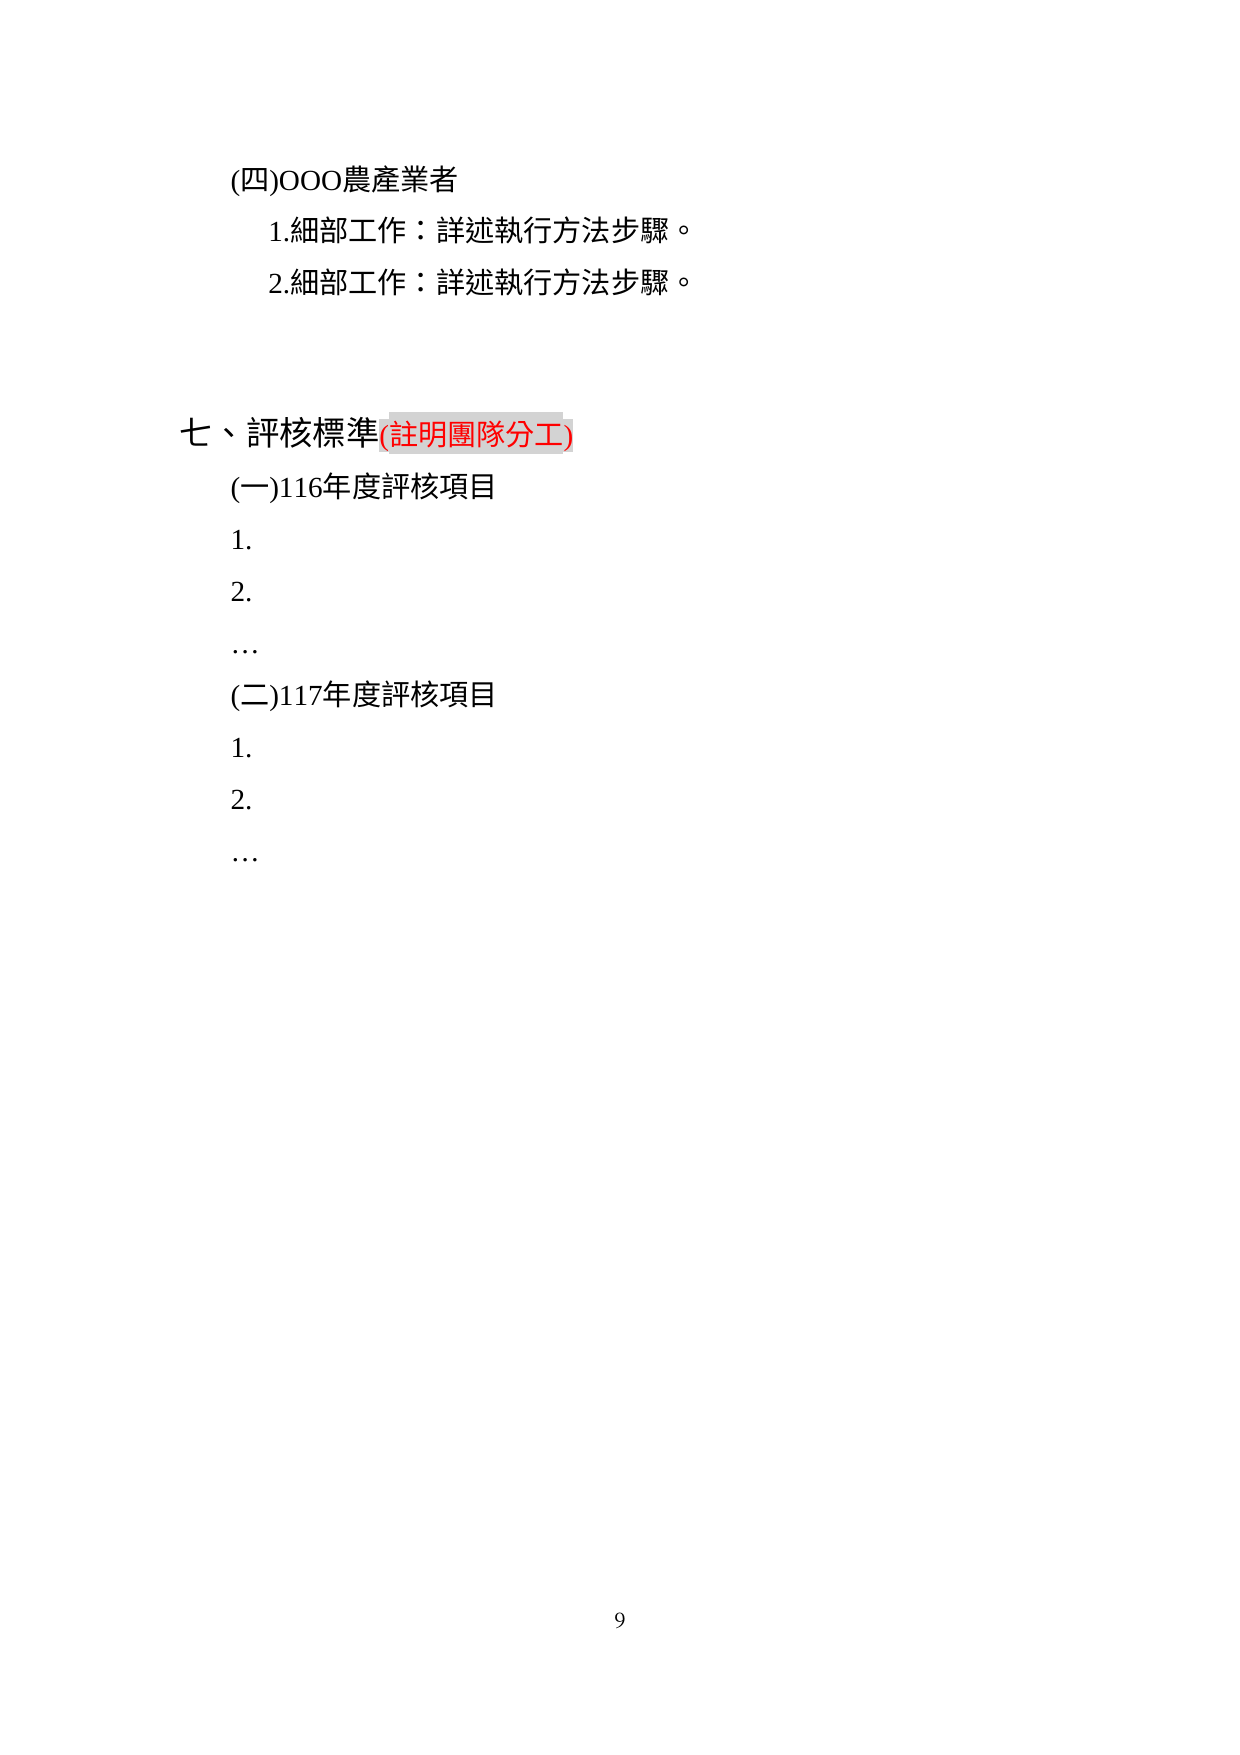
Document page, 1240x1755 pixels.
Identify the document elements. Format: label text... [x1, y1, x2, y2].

text 1.細部工作：詳述執行方法步驟。 [268, 200, 1127, 252]
text (一)116年度評核項目 [230, 455, 1127, 507]
text 2. [230, 559, 1127, 612]
text 2. [230, 768, 1127, 820]
text 七、評核標準(註明團隊分工) [179, 407, 1127, 455]
text (二)117年度評核項目 [230, 664, 1127, 716]
text 1. [230, 507, 1127, 559]
text (四)OOO農產業者 [230, 150, 1127, 200]
text 1. [230, 716, 1127, 768]
text … [230, 612, 1127, 664]
text … [230, 820, 1127, 872]
text 2.細部工作：詳述執行方法步驟。 [268, 252, 1127, 304]
